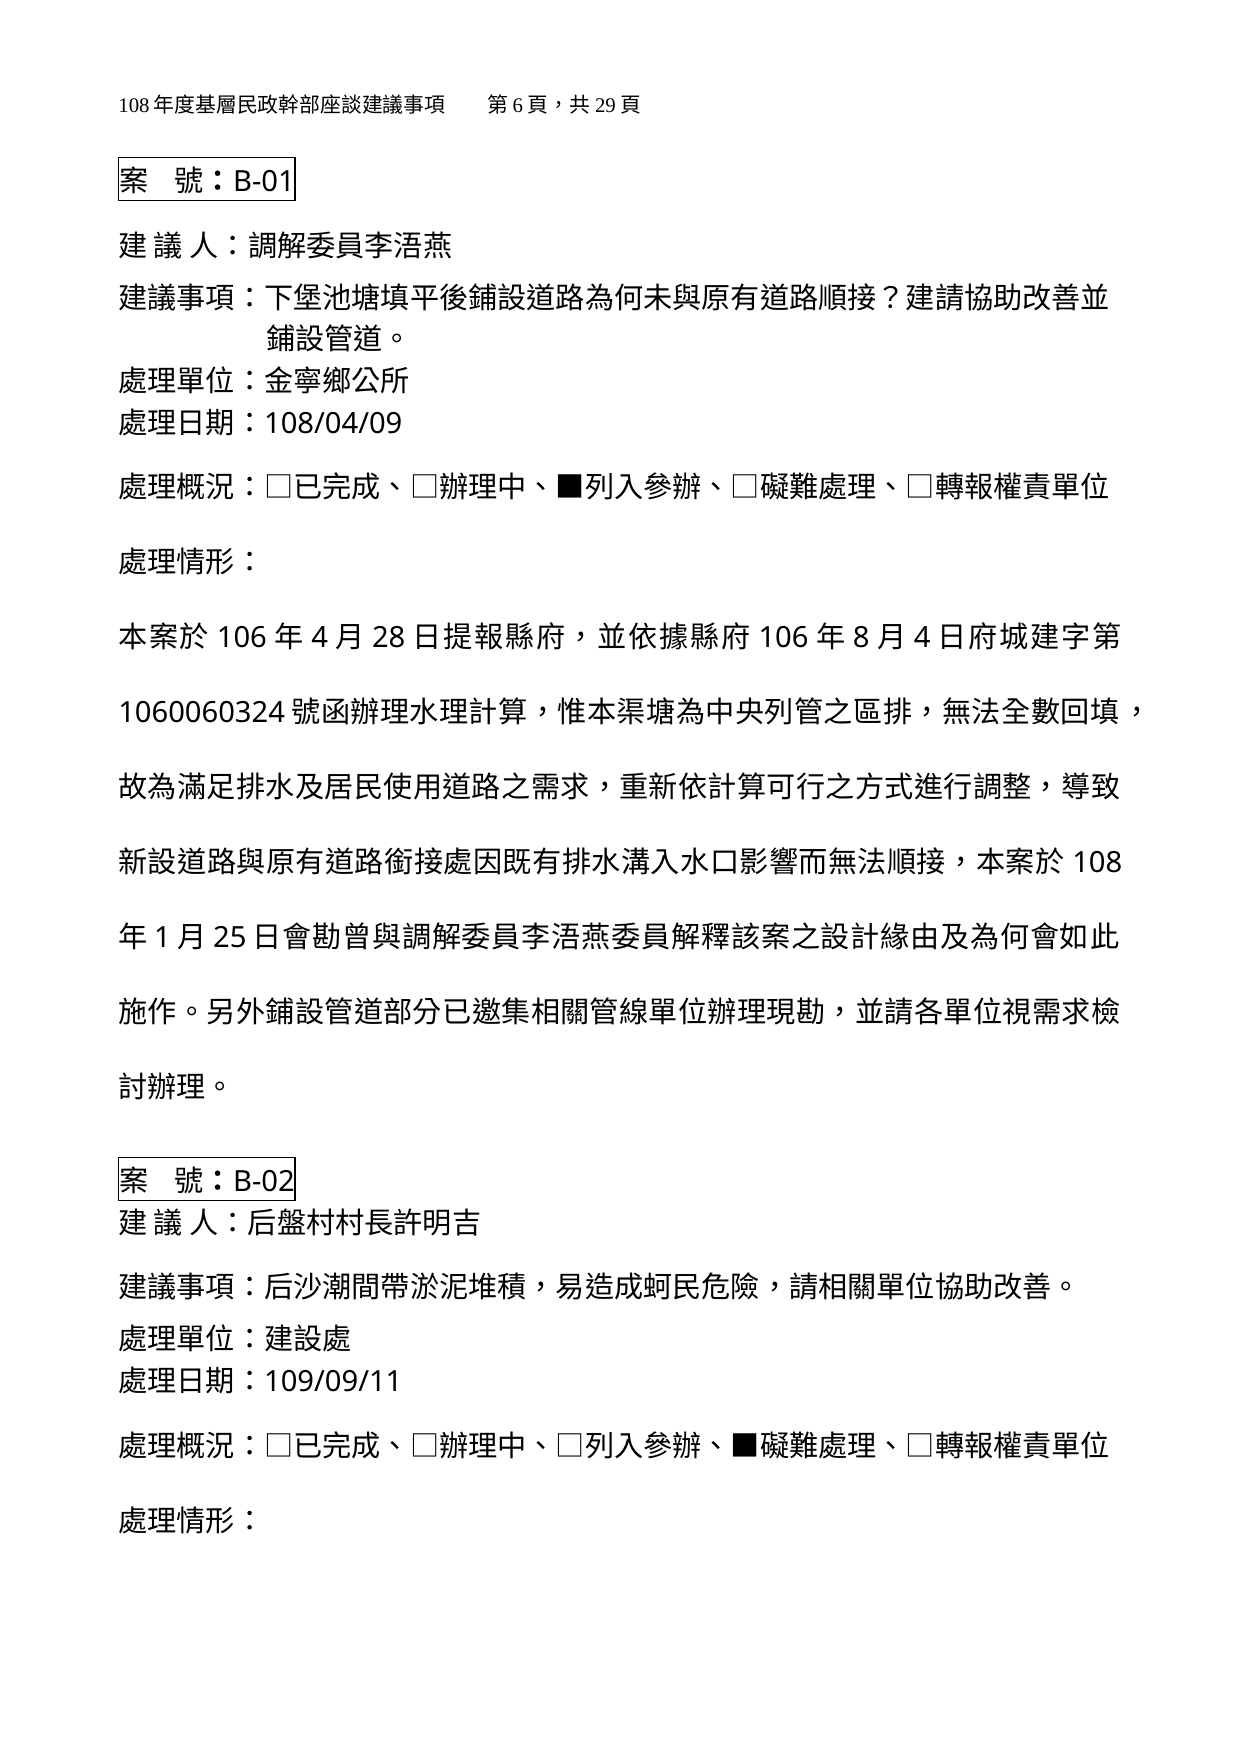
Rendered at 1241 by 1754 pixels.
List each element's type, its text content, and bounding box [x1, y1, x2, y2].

text 處理單位：金寧鄉公所 [118, 358, 1122, 400]
text 建 議 人：調解委員李浯燕 [118, 200, 1122, 275]
text 本案於106年4月28日提報縣府，並依據縣府106年8月4日府城建字第1060060324號函辦理水理計算，惟本渠塘為中央列管之區排，無法全數回填，故為滿足排水及居民使用道路之需求，重新依計算可行之方式進行調整，導致新設道路與原有道路銜接處因既有排水溝入水口影響而無法順接，本案於108年1月25日會勘曾與調解委員李浯燕委員解釋該案之設計緣由及為何會如此施作。另外鋪設管道部分已邀集相關管線單位辦理現勘，並請各單位視需求檢討辦理。 [118, 591, 1122, 1116]
text 處理概況：□已完成、□辦理中、□列入參辦、■礙難處理、□轉報權責單位 [118, 1400, 1122, 1475]
text 處理日期：109/09/11 [118, 1358, 1122, 1400]
text 建議事項：下堡池塘填平後鋪設道路為何未與原有道路順接？建請協助改善並鋪設管道。 [118, 275, 1122, 358]
text 處理單位：建設處 [118, 1316, 1122, 1358]
text [296, 1158, 1122, 1200]
text 處理日期：108/04/09 [118, 400, 1122, 441]
text 處理情形： [118, 1475, 1122, 1550]
text 處理概況：□已完成、□辦理中、■列入參辦、□礙難處理、□轉報權責單位 [118, 441, 1122, 516]
text 案 號：B-02 [119, 1158, 294, 1200]
text 案 號：B-01 [119, 158, 294, 200]
text 建 議 人：后盤村村長許明吉 [118, 1200, 1122, 1241]
text 處理情形： [118, 516, 1122, 591]
text 建議事項：后沙潮間帶淤泥堆積，易造成蚵民危險，請相關單位協助改善。 [118, 1241, 1122, 1316]
text [296, 158, 1122, 200]
